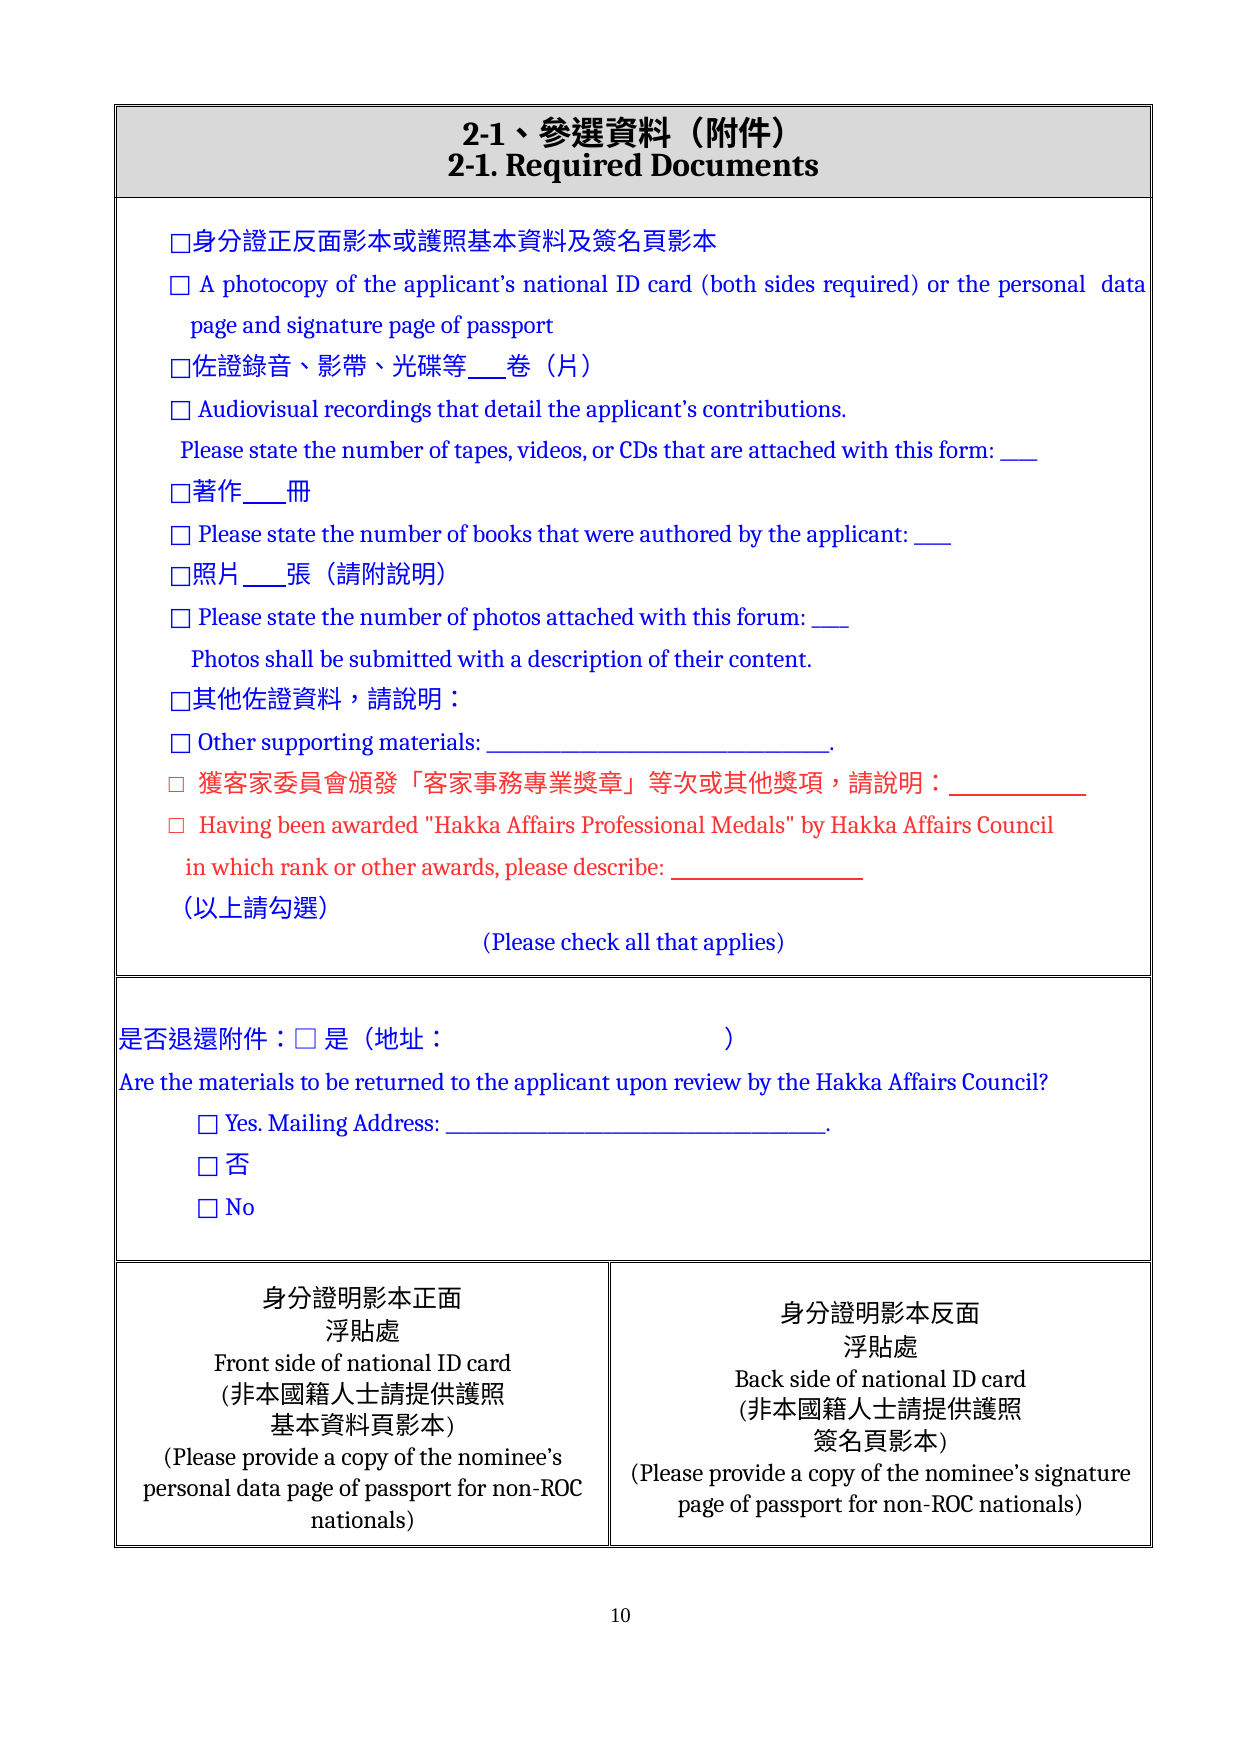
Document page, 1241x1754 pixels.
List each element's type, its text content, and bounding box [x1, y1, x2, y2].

table_header 2-1、參選資料（附件） 2-1. Required Documents [117, 107, 1150, 197]
table_cell 是否退還附件：□ 是（地址： ） Are the materials to be returned to the applicant upon review by the Hakka Affairs Council? □ Yes. Mailing Address: _________________________________________. □ 否 □ No [117, 978, 1150, 1260]
table_cell □身分證正反面影本或護照基本資料及簽名頁影本 □ A photocopy of the applicant’s national ID card (both sides required) or the personal data page and signature page of passport □佐證錄音、影帶、光碟等 卷（片） □ Audiovisual recordings that detail the applicant’s contributions. Please state the number of tapes, videos, or CDs that are attached with this form: ____ □著作 冊 □ Please state the number of books that were authored by the applicant: ____ □照片 張（請附說明） □ Please state the number of photos attached with this forum: ____ Photos shall be submitted with a description of their content. □其他佐證資料，請說明： □ Other supporting materials: _____________________________________. □ 獲客家委員會頒發「客家事務專業獎章」等次或其他獎項，請說明： □ Having been awarded "Hakka Affairs Professional Medals" by Hakka Affairs Council in which rank or other awards, please describe: （以上請勾選） (Please check all that applies) [117, 198, 1150, 975]
table_cell 身分證明影本反面 浮貼處 Back side of national ID card (非本國籍人士請提供護照 簽名頁影本) (Please provide a copy of the nominee’s signature page of passport for non-ROC nationals) [611, 1263, 1150, 1545]
table_cell 身分證明影本正面 浮貼處 Front side of national ID card (非本國籍人士請提供護照 基本資料頁影本) (Please provide a copy of the nominee’s personal data page of passport for non-ROC nationals) [117, 1263, 608, 1545]
